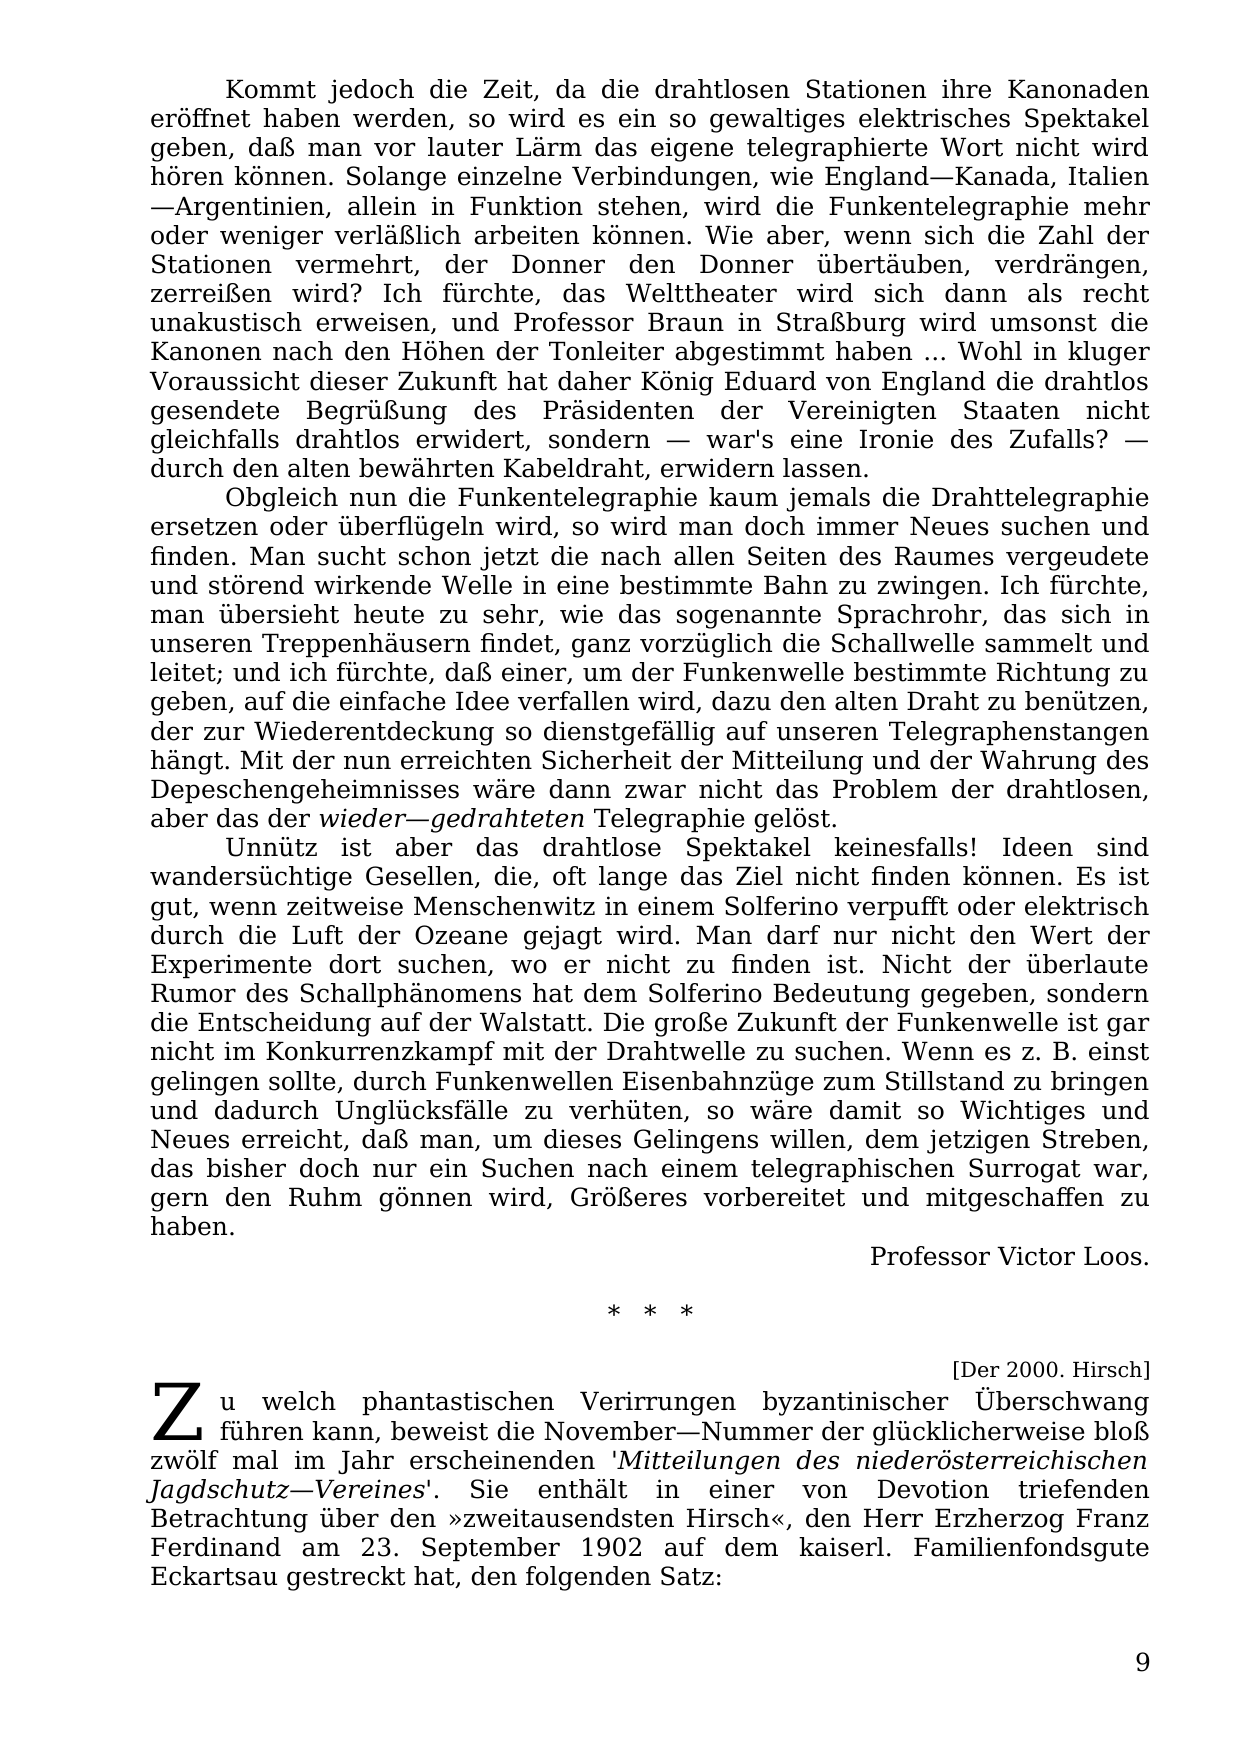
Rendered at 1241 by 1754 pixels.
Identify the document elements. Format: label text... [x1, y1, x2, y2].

text * * * [150, 1300, 1151, 1329]
text Professor Victor Loos. [150, 1242, 1151, 1271]
text Zu welch phantastischen Verirrungen byzantinischer Überschwang führen kann, beweist die November—Nummer der glücklicherweise bloß zwölf mal im Jahr erscheinenden 'Mitteilungen des niederösterreichischen Jagdschutz—Vereines'. Sie enthält in einer von Devotion triefenden Betrachtung über den »zweitausendsten Hirsch«, den Herr Erzherzog Franz Ferdinand am 23. September 1902 auf dem kaiserl. Familienfondsgute Eckartsau gestreckt hat, den folgenden Satz: [150, 1383, 1151, 1592]
text Kommt jedoch die Zeit, da die drahtlosen Stationen ihre Kanonaden eröffnet haben werden, so wird es ein so gewaltiges elektrisches Spektakel geben, daß man vor lauter Lärm das eigene telegraphierte Wort nicht wird hören können. Solange einzelne Verbindungen, wie England—Kanada, Italien—Argentinien, allein in Funktion stehen, wird die Funkentelegraphie mehr oder weniger verläßlich arbeiten können. Wie aber, wenn sich die Zahl der Stationen vermehrt, der Donner den Donner übertäuben, verdrängen, zerreißen wird? Ich fürchte, das Welttheater wird sich dann als recht unakustisch erweisen, und Professor Braun in Straßburg wird umsonst die Kanonen nach den Höhen der Tonleiter abgestimmt haben ... Wohl in kluger Voraussicht dieser Zukunft hat daher König Eduard von England die drahtlos gesendete Begrüßung des Präsidenten der Vereinigten Staaten nicht gleichfalls drahtlos erwidert, sondern — war's eine Ironie des Zufalls? — durch den alten bewährten Kabeldraht, erwidern lassen. [150, 75, 1151, 483]
text [Der 2000. Hirsch] [150, 1358, 1151, 1383]
text Unnütz ist aber das drahtlose Spektakel keinesfalls! Ideen sind wandersüchtige Gesellen, die, oft lange das Ziel nicht finden können. Es ist gut, wenn zeitweise Menschenwitz in einem Solferino verpufft oder elektrisch durch die Luft der Ozeane gejagt wird. Man darf nur nicht den Wert der Experimente dort suchen, wo er nicht zu finden ist. Nicht der überlaute Rumor des Schallphänomens hat dem Solferino Bedeutung gegeben, sondern die Entscheidung auf der Walstatt. Die große Zukunft der Funkenwelle ist gar nicht im Konkurrenzkampf mit der Drahtwelle zu suchen. Wenn es z. B. einst gelingen sollte, durch Funkenwellen Eisenbahnzüge zum Stillstand zu bringen und dadurch Unglücksfälle zu verhüten, so wäre damit so Wichtiges und Neues erreicht, daß man, um dieses Gelingens willen, dem jetzigen Streben, das bisher doch nur ein Suchen nach einem telegraphischen Surrogat war, gern den Ruhm gönnen wird, Größeres vorbereitet und mitgeschaffen zu haben. [150, 833, 1151, 1242]
text Obgleich nun die Funkentelegraphie kaum jemals die Drahttelegraphie ersetzen oder überflügeln wird, so wird man doch immer Neues suchen und finden. Man sucht schon jetzt die nach allen Seiten des Raumes vergeudete und störend wirkende Welle in eine bestimmte Bahn zu zwingen. Ich fürchte, man übersieht heute zu sehr, wie das sogenannte Sprachrohr, das sich in unseren Treppenhäusern findet, ganz vorzüglich die Schallwelle sammelt und leitet; und ich fürchte, daß einer, um der Funkenwelle bestimmte Richtung zu geben, auf die einfache Idee verfallen wird, dazu den alten Draht zu benützen, der zur Wiederentdeckung so dienstgefällig auf unseren Telegraphenstangen hängt. Mit der nun erreichten Sicherheit der Mitteilung und der Wahrung des Depeschengeheimnisses wäre dann zwar nicht das Problem der drahtlosen, aber das der wieder—gedrahteten Telegraphie gelöst. [150, 483, 1151, 833]
